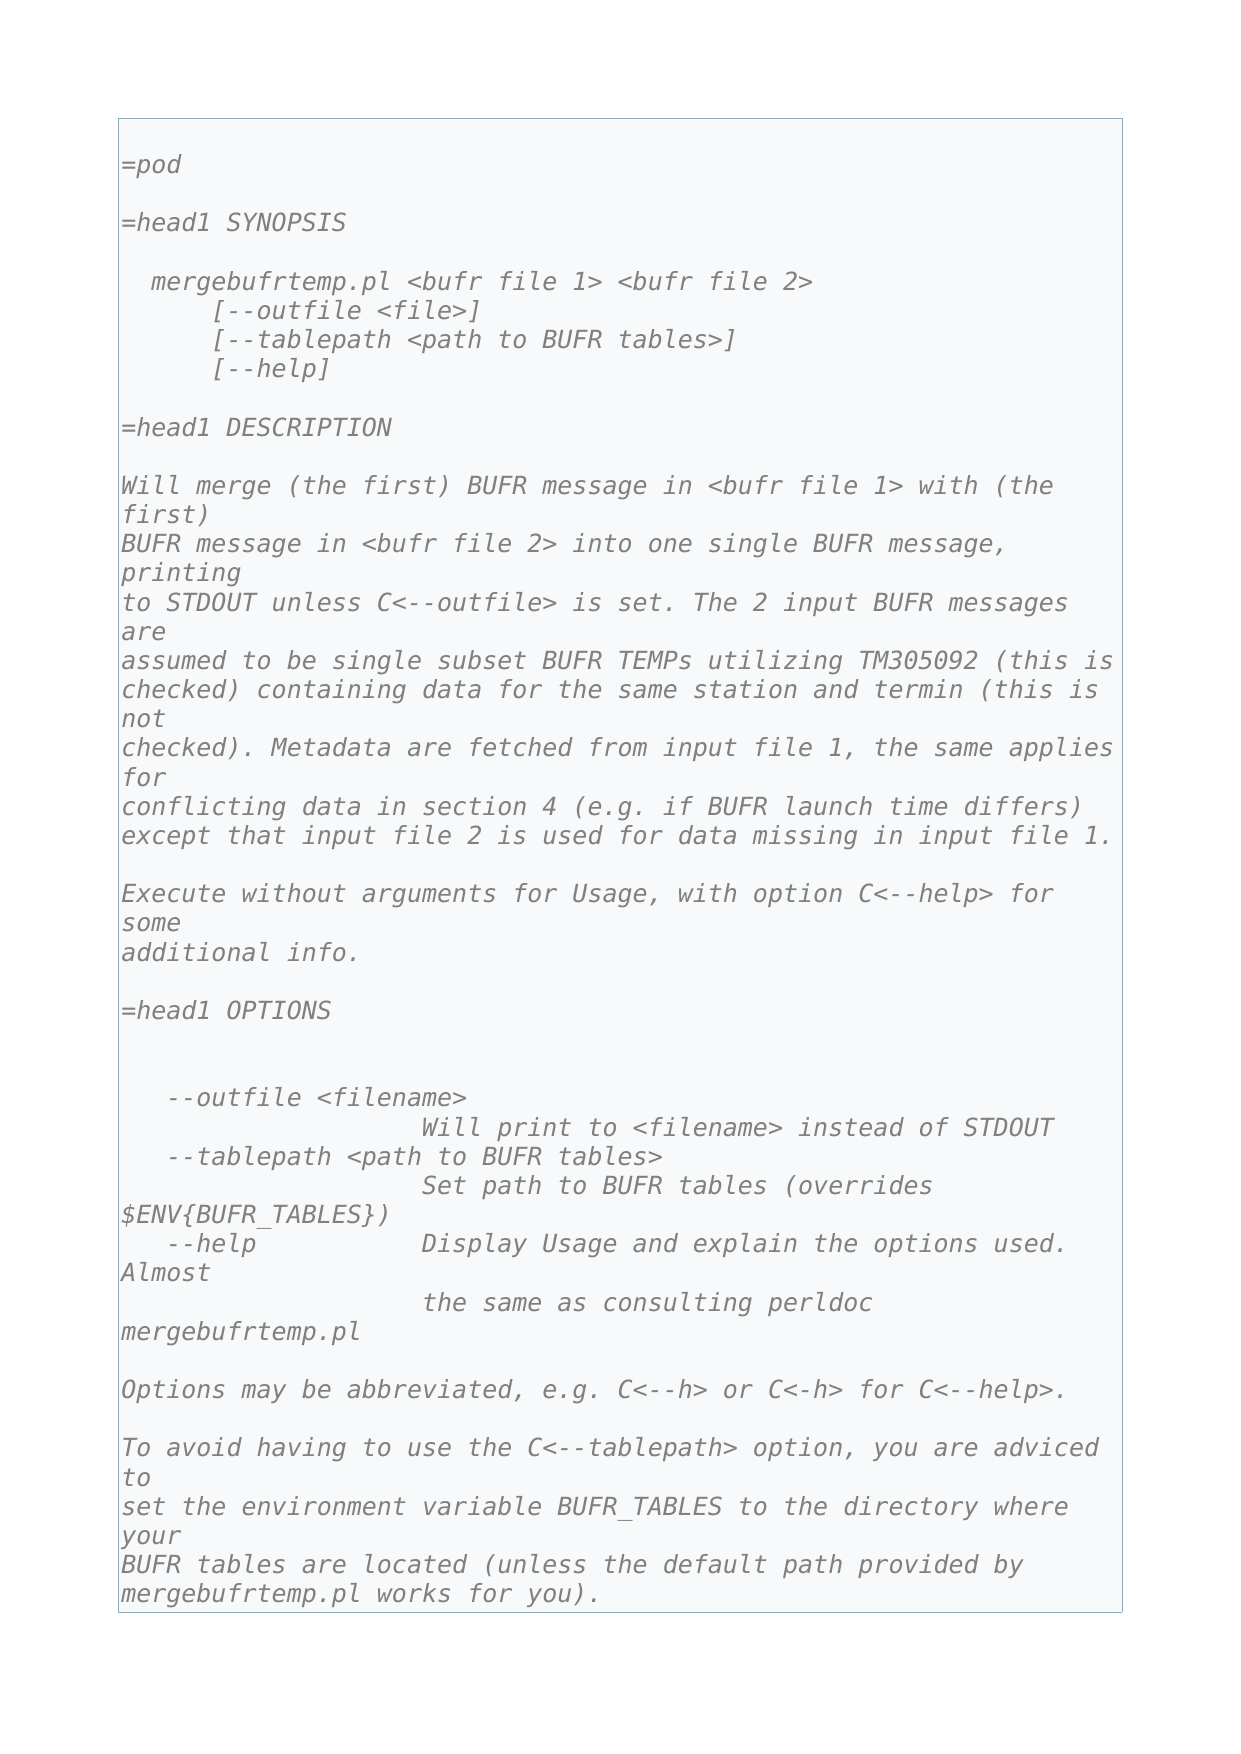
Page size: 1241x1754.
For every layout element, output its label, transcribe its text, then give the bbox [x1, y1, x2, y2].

table_header =pod =head1 SYNOPSIS mergebufrtemp.pl <bufr file 1> <bufr file 2> [--outfile <file>] [--tablepath <path to BUFR tables>] [--help] =head1 DESCRIPTION Will merge (the first) BUFR message in <bufr file 1> with (the first) BUFR message in <bufr file 2> into one single BUFR message, printing to STDOUT unless C<--outfile> is set. The 2 input BUFR messages are assumed to be single subset BUFR TEMPs utilizing TM305092 (this is checked) containing data for the same station and termin (this is not checked). Metadata are fetched from input file 1, the same applies for conflicting data in section 4 (e.g. if BUFR launch time differs) except that input file 2 is used for data missing in input file 1. Execute without arguments for Usage, with option C<--help> for some additional info. =head1 OPTIONS --outfile <filename> Will print to <filename> instead of STDOUT --tablepath <path to BUFR tables> Set path to BUFR tables (overrides $ENV{BUFR_TABLES}) --help Display Usage and explain the options used. Almost the same as consulting perldoc mergebufrtemp.pl Options may be abbreviated, e.g. C<--h> or C<-h> for C<--help>. To avoid having to use the C<--tablepath> option, you are adviced to set the environment variable BUFR_TABLES to the directory where your BUFR tables are located (unless the default path provided by mergebufrtemp.pl works for you). [119, 119, 1122, 1612]
